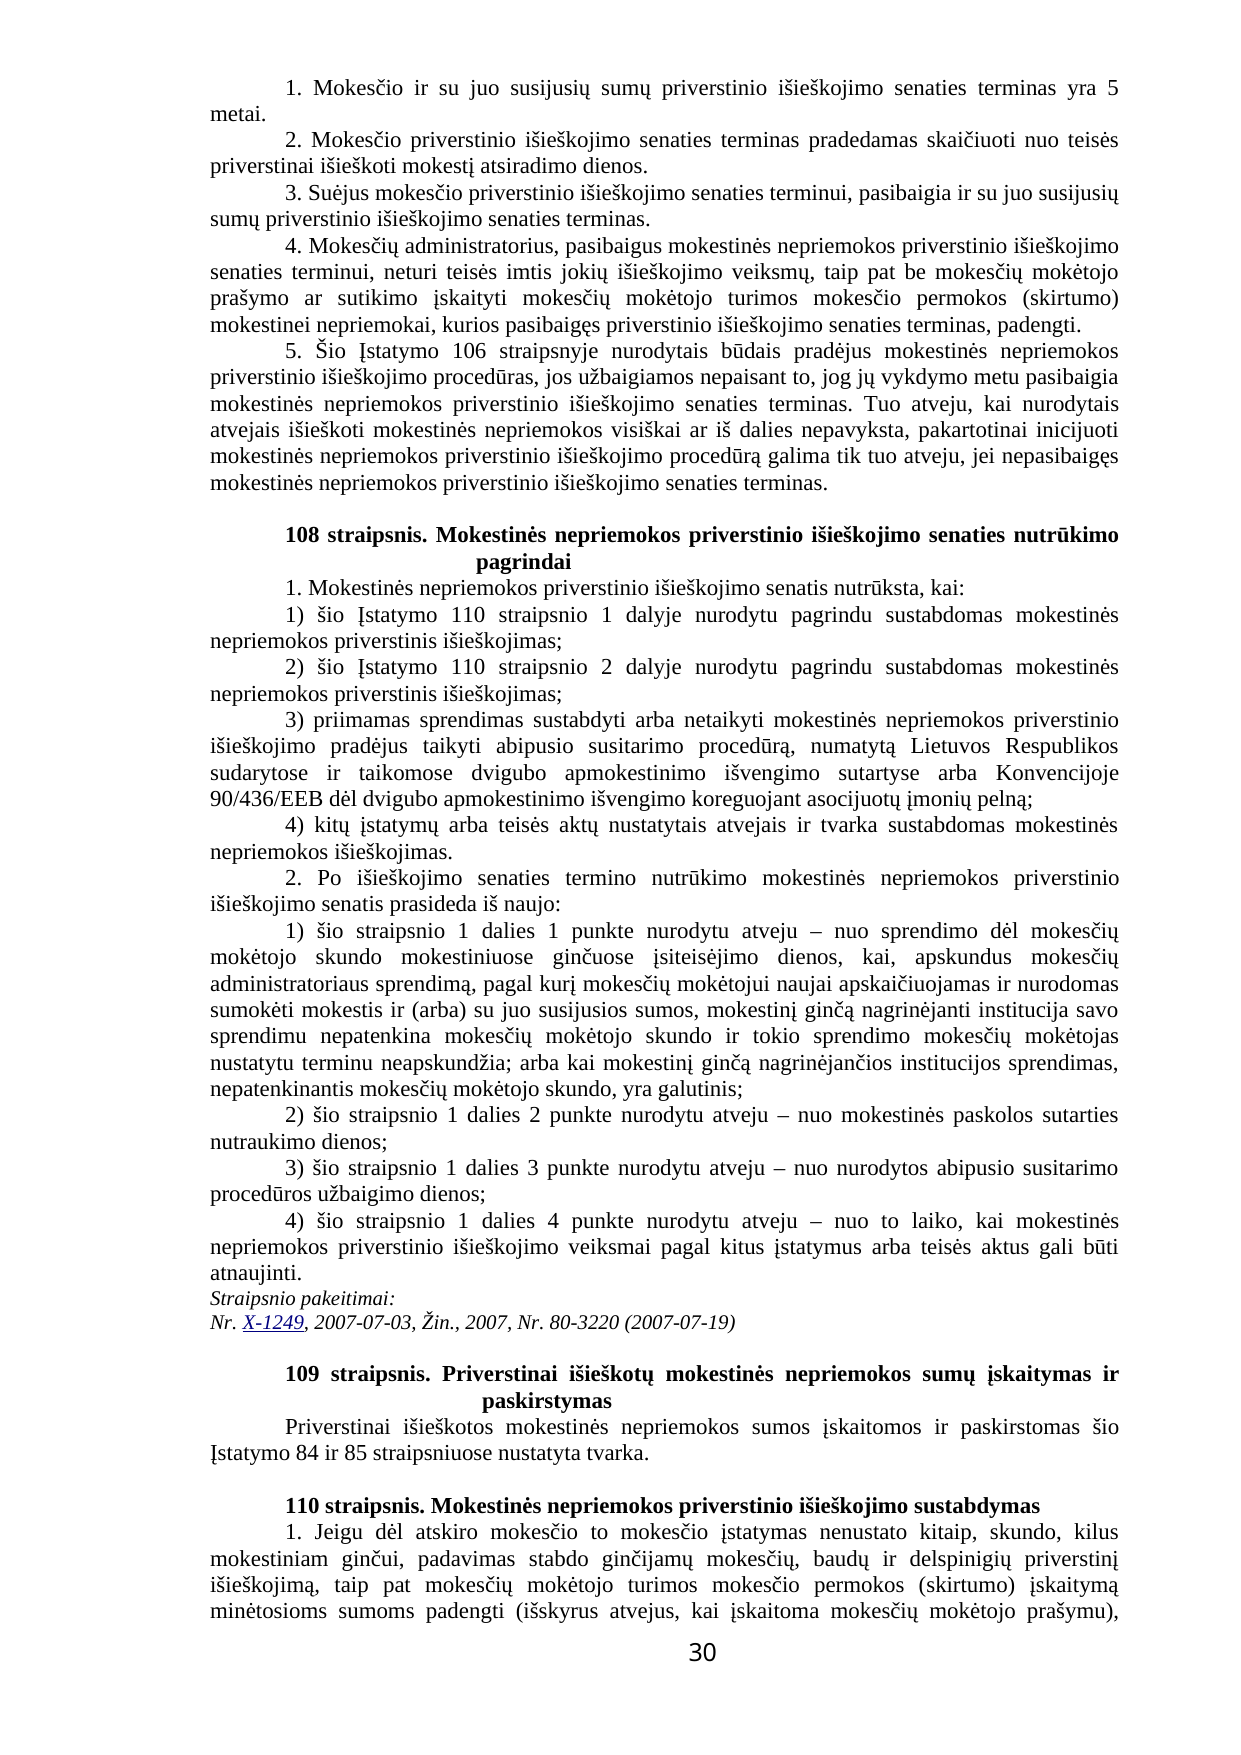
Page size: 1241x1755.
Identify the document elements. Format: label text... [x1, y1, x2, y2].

text 1) šio Įstatymo 110 straipsnio 1 dalyje nurodytu pagrindu sustabdomas mokestinės nepriemokos priverstinis išieškojimas; [210, 601, 1120, 653]
text 4. Mokesčių administratorius, pasibaigus mokestinės nepriemokos priverstinio išieškojimo senaties terminui, neturi teisės imtis jokių išieškojimo veiksmų, taip pat be mokesčių mokėtojo prašymo ar sutikimo įskaityti mokesčių mokėtojo turimos mokesčio permokos (skirtumo) mokestinei nepriemokai, kurios pasibaigęs priverstinio išieškojimo senaties terminas, padengti. [210, 232, 1120, 337]
text 2. Po išieškojimo senaties termino nutrūkimo mokestinės nepriemokos priverstinio išieškojimo senatis prasideda iš naujo: [210, 864, 1120, 917]
text 2) šio Įstatymo 110 straipsnio 2 dalyje nurodytu pagrindu sustabdomas mokestinės nepriemokos priverstinis išieškojimas; [210, 653, 1120, 706]
text Priverstinai išieškotos mokestinės nepriemokos sumos įskaitomos ir paskirstomas šio Įstatymo 84 ir 85 straipsniuose nustatyta tvarka. [210, 1413, 1120, 1466]
text 4) šio straipsnio 1 dalies 4 punkte nurodytu atveju – nuo to laiko, kai mokestinės nepriemokos priverstinio išieškojimo veiksmai pagal kitus įstatymus arba teisės aktus gali būti atnaujinti. [210, 1207, 1120, 1286]
text 2. Mokesčio priverstinio išieškojimo senaties terminas pradedamas skaičiuoti nuo teisės priverstinai išieškoti mokestį atsiradimo dienos. [210, 126, 1120, 179]
text 109 straipsnis. Priverstinai išieškotų mokestinės nepriemokos sumų įskaitymas ir paskirstymas [285, 1360, 1120, 1413]
text Nr. X-1249, 2007-07-03, Žin., 2007, Nr. 80-3220 (2007-07-19) [210, 1310, 1120, 1334]
text 108 straipsnis. Mokestinės nepriemokos priverstinio išieškojimo senaties nutrūkimo pagrindai [285, 522, 1120, 574]
text 2) šio straipsnio 1 dalies 2 punkte nurodytu atveju – nuo mokestinės paskolos sutarties nutraukimo dienos; [210, 1101, 1120, 1154]
text 3) šio straipsnio 1 dalies 3 punkte nurodytu atveju – nuo nurodytos abipusio susitarimo procedūros užbaigimo dienos; [210, 1154, 1120, 1207]
subtitle 110 straipsnis. Mokestinės nepriemokos priverstinio išieškojimo sustabdymas [210, 1492, 1120, 1518]
text 5. Šio Įstatymo 106 straipsnyje nurodytais būdais pradėjus mokestinės nepriemokos priverstinio išieškojimo procedūras, jos užbaigiamos nepaisant to, jog jų vykdymo metu pasibaigia mokestinės nepriemokos priverstinio išieškojimo senaties terminas. Tuo atveju, kai nurodytais atvejais išieškoti mokestinės nepriemokos visiškai ar iš dalies nepavyksta, pakartotinai inicijuoti mokestinės nepriemokos priverstinio išieškojimo procedūrą galima tik tuo atveju, jei nepasibaigęs mokestinės nepriemokos priverstinio išieškojimo senaties terminas. [210, 337, 1120, 495]
text 4) kitų įstatymų arba teisės aktų nustatytais atvejais ir tvarka sustabdomas mokestinės nepriemokos išieškojimas. [210, 811, 1120, 864]
text 1) šio straipsnio 1 dalies 1 punkte nurodytu atveju – nuo sprendimo dėl mokesčių mokėtojo skundo mokestiniuose ginčuose įsiteisėjimo dienos, kai, apskundus mokesčių administratoriaus sprendimą, pagal kurį mokesčių mokėtojui naujai apskaičiuojamas ir nurodomas sumokėti mokestis ir (arba) su juo susijusios sumos, mokestinį ginčą nagrinėjanti institucija savo sprendimu nepatenkina mokesčių mokėtojo skundo ir tokio sprendimo mokesčių mokėtojas nustatytu terminu neapskundžia; arba kai mokestinį ginčą nagrinėjančios institucijos sprendimas, nepatenkinantis mokesčių mokėtojo skundo, yra galutinis; [210, 917, 1120, 1101]
text 1. Jeigu dėl atskiro mokesčio to mokesčio įstatymas nenustato kitaip, skundo, kilus mokestiniam ginčui, padavimas stabdo ginčijamų mokesčių, baudų ir delspinigių priverstinį išieškojimą, taip pat mokesčių mokėtojo turimos mokesčio permokos (skirtumo) įskaitymą minėtosioms sumoms padengti (išskyrus atvejus, kai įskaitoma mokesčių mokėtojo prašymu), [210, 1518, 1120, 1624]
text 1. Mokestinės nepriemokos priverstinio išieškojimo senatis nutrūksta, kai: [210, 574, 1120, 601]
text 1. Mokesčio ir su juo susijusių sumų priverstinio išieškojimo senaties terminas yra 5 metai. [210, 73, 1120, 126]
text Straipsnio pakeitimai: [210, 1286, 1120, 1310]
text 3. Suėjus mokesčio priverstinio išieškojimo senaties terminui, pasibaigia ir su juo susijusių sumų priverstinio išieškojimo senaties terminas. [210, 179, 1120, 232]
text 3) priimamas sprendimas sustabdyti arba netaikyti mokestinės nepriemokos priverstinio išieškojimo pradėjus taikyti abipusio susitarimo procedūrą, numatytą Lietuvos Respublikos sudarytose ir taikomose dvigubo apmokestinimo išvengimo sutartyse arba Konvencijoje 90/436/EEB dėl dvigubo apmokestinimo išvengimo koreguojant asocijuotų įmonių pelną; [210, 706, 1120, 811]
